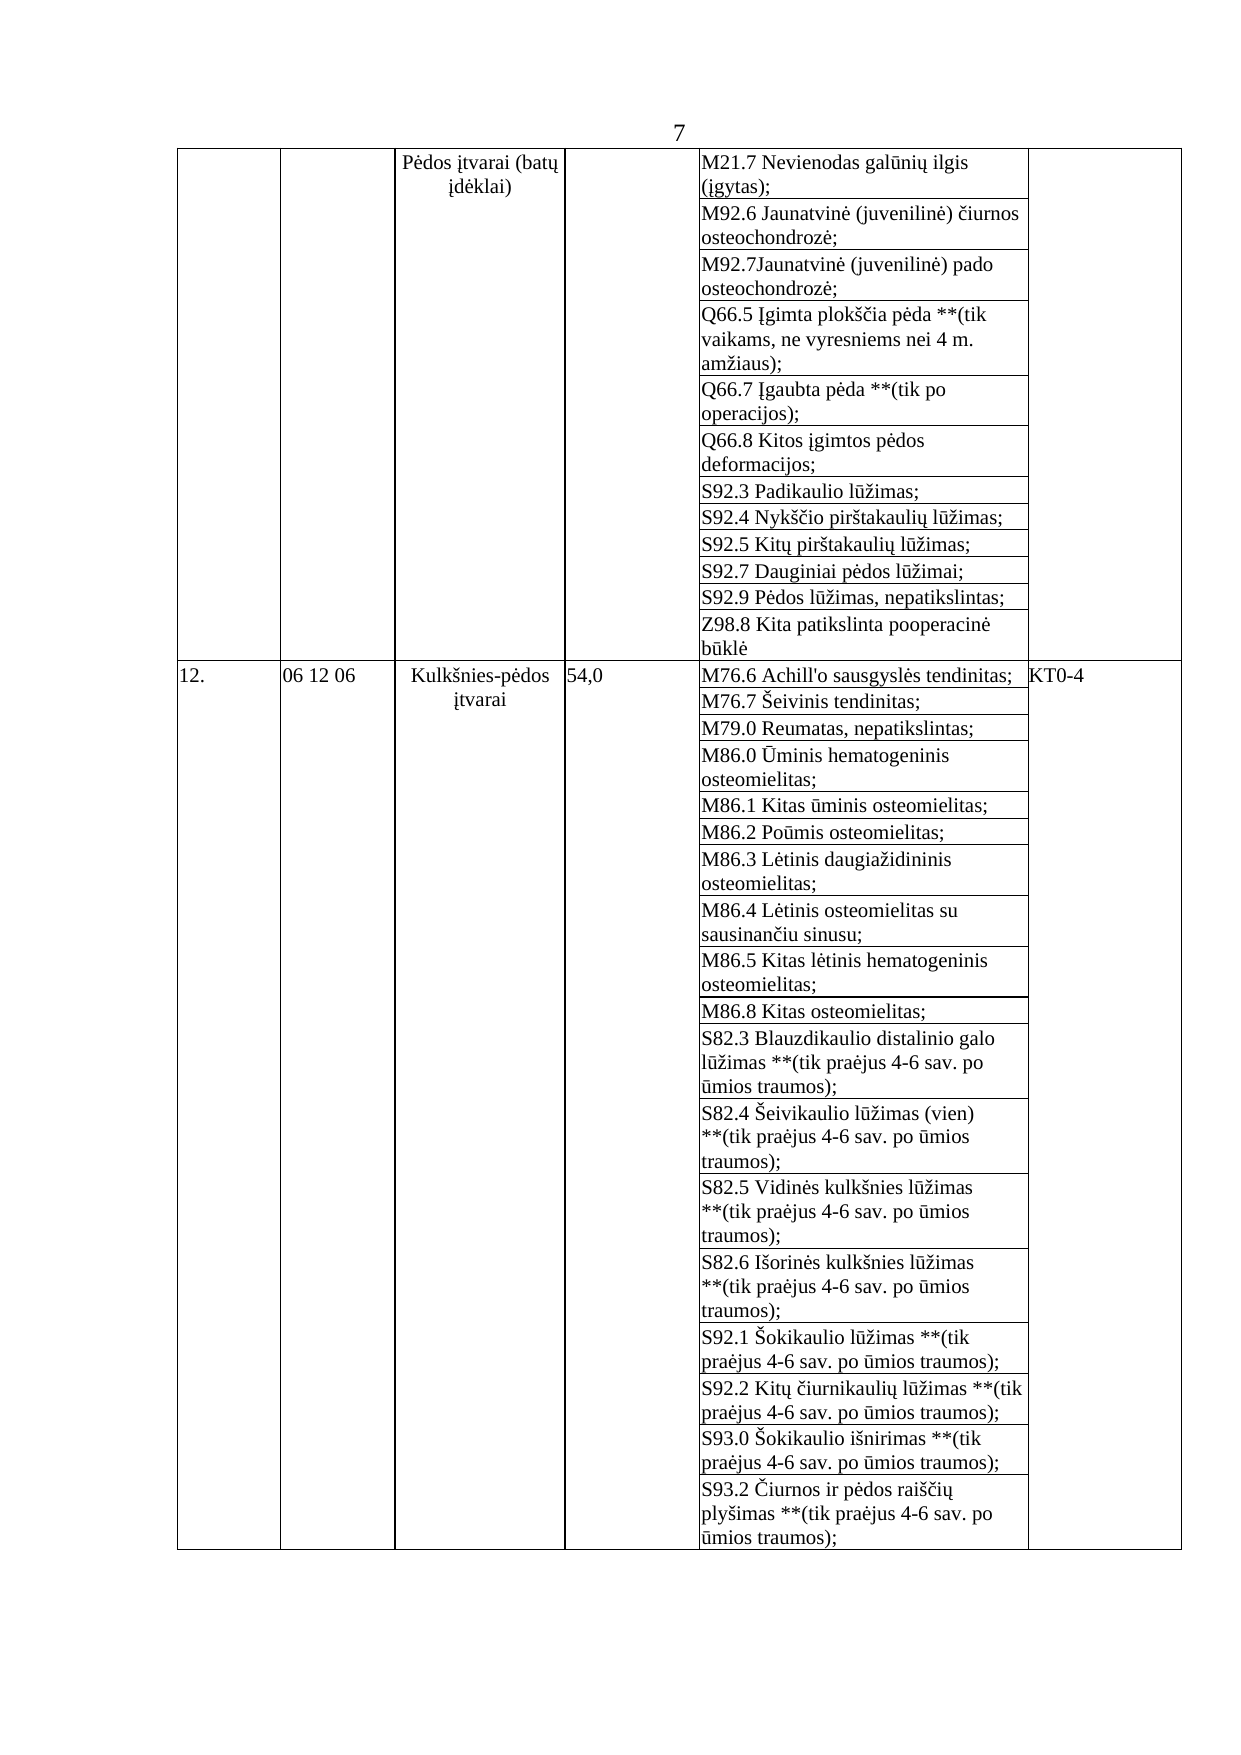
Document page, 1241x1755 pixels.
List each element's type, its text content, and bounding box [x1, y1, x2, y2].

table_cell S92.5 Kitų pirštakaulių lūžimas; [700, 530, 1028, 556]
table_cell [178, 149, 280, 660]
table_cell S82.5 Vidinės kulkšnies lūžimas **(tik praėjus 4-6 sav. po ūmios traumos); [700, 1174, 1028, 1247]
table_cell M86.0 Ūminis hematogeninis osteomielitas; [700, 741, 1028, 791]
table_cell S92.2 Kitų čiurnikaulių lūžimas **(tik praėjus 4-6 sav. po ūmios traumos); [700, 1374, 1028, 1424]
table_cell M86.3 Lėtinis daugiažidininis osteomielitas; [700, 845, 1028, 895]
table_cell 06 12 06 [281, 661, 394, 1549]
table_cell Q66.8 Kitos įgimtos pėdos deformacijos; [700, 426, 1028, 476]
table_cell M76.6 Achill'o sausgyslės tendinitas; [700, 661, 1028, 687]
table_cell M79.0 Reumatas, nepatikslintas; [700, 715, 1028, 740]
table_cell 12. [178, 661, 280, 1549]
table_cell S93.0 Šokikaulio išnirimas **(tik praėjus 4-6 sav. po ūmios traumos); [700, 1425, 1028, 1474]
table_cell Z98.8 Kita patikslinta pooperacinė būklė [700, 610, 1028, 660]
table_cell S92.4 Nykščio pirštakaulių lūžimas; [700, 504, 1028, 529]
table_cell [566, 149, 699, 660]
table_cell S92.7 Dauginiai pėdos lūžimai; [700, 557, 1028, 583]
table_cell S82.4 Šeivikaulio lūžimas (vien) **(tik praėjus 4-6 sav. po ūmios traumos); [700, 1099, 1028, 1173]
table_cell S92.3 Padikaulio lūžimas; [700, 477, 1028, 503]
table_cell [281, 149, 394, 660]
table_cell M86.1 Kitas ūminis osteomielitas; [700, 792, 1028, 817]
table_cell Q66.7 Įgaubta pėda **(tik po operacijos); [700, 376, 1028, 425]
table_cell S92.9 Pėdos lūžimas, nepatikslintas; [700, 584, 1028, 609]
table_cell Q66.5 Įgimta plokščia pėda **(tik vaikams, ne vyresniems nei 4 m. amžiaus); [700, 301, 1028, 374]
table_cell KT0-4 [1029, 661, 1181, 1549]
table_cell M92.6 Jaunatvinė (juvenilinė) čiurnos osteochondrozė; [700, 199, 1028, 249]
table_cell M86.4 Lėtinis osteomielitas su sausinančiu sinusu; [700, 896, 1028, 946]
table_cell S82.3 Blauzdikaulio distalinio galo lūžimas **(tik praėjus 4-6 sav. po ūmios traumos); [700, 1024, 1028, 1098]
table_cell S93.2 Čiurnos ir pėdos raiščių plyšimas **(tik praėjus 4-6 sav. po ūmios traumos); [700, 1475, 1028, 1549]
table_cell Pėdos įtvarai (batų įdėklai) [396, 149, 564, 660]
table_cell M86.5 Kitas lėtinis hematogeninis osteomielitas; [700, 947, 1028, 996]
table_cell [1029, 149, 1181, 660]
table_cell Kulkšnies-pėdos įtvarai [396, 661, 564, 1549]
table_cell M21.7 Nevienodas galūnių ilgis (įgytas); [700, 149, 1028, 198]
table_cell S82.6 Išorinės kulkšnies lūžimas **(tik praėjus 4-6 sav. po ūmios traumos); [700, 1249, 1028, 1322]
table_cell M86.2 Poūmis osteomielitas; [700, 819, 1028, 844]
table_cell M76.7 Šeivinis tendinitas; [700, 688, 1028, 713]
table_cell M86.8 Kitas osteomielitas; [700, 998, 1028, 1023]
table_cell M92.7Jaunatvinė (juvenilinė) pado osteochondrozė; [700, 250, 1028, 300]
table_cell S92.1 Šokikaulio lūžimas **(tik praėjus 4-6 sav. po ūmios traumos); [700, 1323, 1028, 1373]
table_cell 54,0 [566, 661, 699, 1549]
